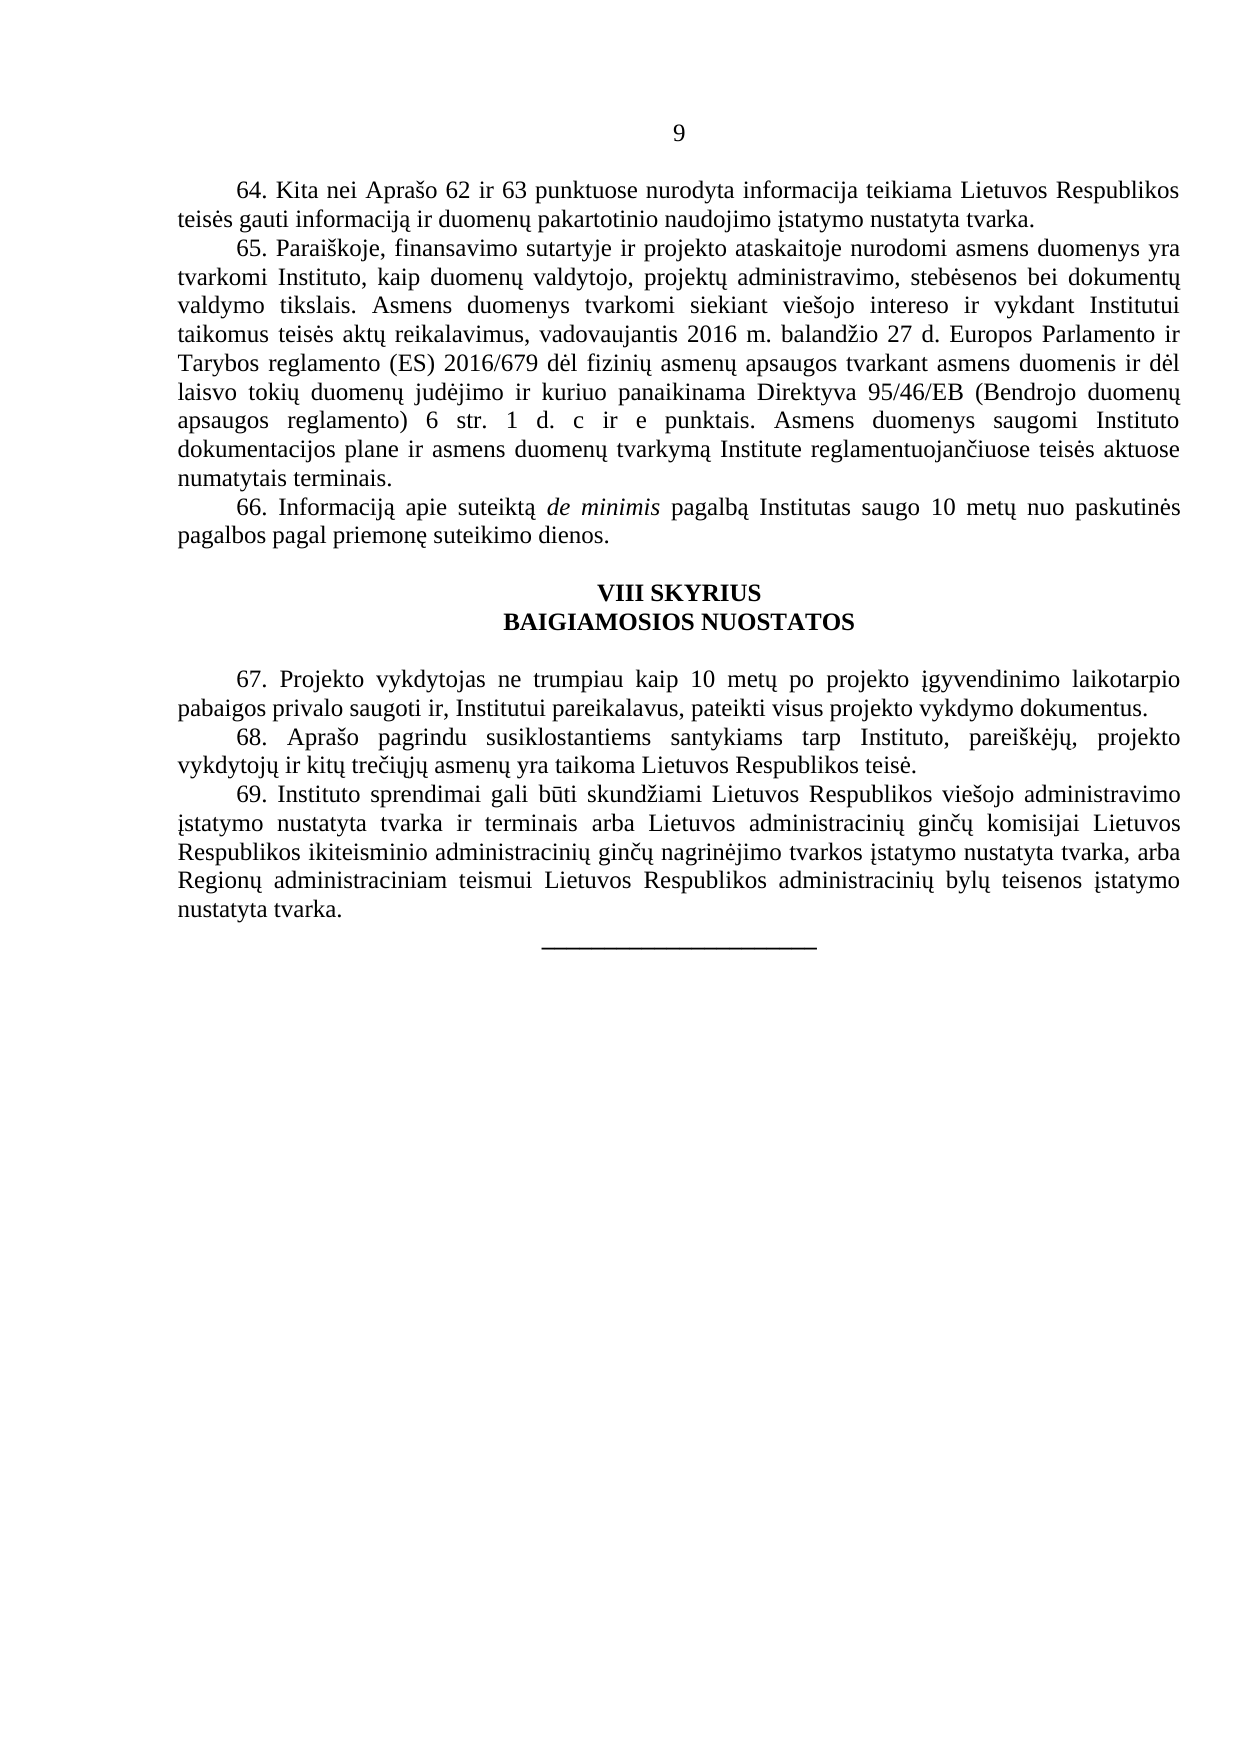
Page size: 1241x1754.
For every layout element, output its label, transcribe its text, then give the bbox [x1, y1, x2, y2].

text BAIGIAMOSIOS NUOSTATOS [177, 607, 1181, 636]
text 68. Aprašo pagrindu susiklostantiems santykiams tarp Instituto, pareiškėjų, projekto vykdytojų ir kitų trečiųjų asmenų yra taikoma Lietuvos Respublikos teisė. [177, 722, 1181, 779]
text 69. Instituto sprendimai gali būti skundžiami Lietuvos Respublikos viešojo administravimo įstatymo nustatyta tvarka ir terminais arba Lietuvos administracinių ginčų komisijai Lietuvos Respublikos ikiteisminio administracinių ginčų nagrinėjimo tvarkos įstatymo nustatyta tvarka, arba Regionų administraciniam teismui Lietuvos Respublikos administracinių bylų teisenos įstatymo nustatyta tvarka. [177, 779, 1181, 923]
text 66. Informaciją apie suteiktą de minimis pagalbą Institutas saugo 10 metų nuo paskutinės pagalbos pagal priemonę suteikimo dienos. [177, 492, 1181, 549]
text VIII SKYRIUS [177, 578, 1181, 607]
text ______________________ [177, 923, 1181, 952]
text 67. Projekto vykdytojas ne trumpiau kaip 10 metų po projekto įgyvendinimo laikotarpio pabaigos privalo saugoti ir, Institutui pareikalavus, pateikti visus projekto vykdymo dokumentus. [177, 664, 1181, 722]
text 65. Paraiškoje, finansavimo sutartyje ir projekto ataskaitoje nurodomi asmens duomenys yra tvarkomi Instituto, kaip duomenų valdytojo, projektų administravimo, stebėsenos bei dokumentų valdymo tikslais. Asmens duomenys tvarkomi siekiant viešojo intereso ir vykdant Institutui taikomus teisės aktų reikalavimus, vadovaujantis 2016 m. balandžio 27 d. Europos Parlamento ir Tarybos reglamento (ES) 2016/679 dėl fizinių asmenų apsaugos tvarkant asmens duomenis ir dėl laisvo tokių duomenų judėjimo ir kuriuo panaikinama Direktyva 95/46/EB (Bendrojo duomenų apsaugos reglamento) 6 str. 1 d. c ir e punktais. Asmens duomenys saugomi Instituto dokumentacijos plane ir asmens duomenų tvarkymą Institute reglamentuojančiuose teisės aktuose numatytais terminais. [177, 233, 1181, 492]
text 64. Kita nei Aprašo 62 ir 63 punktuose nurodyta informacija teikiama Lietuvos Respublikos teisės gauti informaciją ir duomenų pakartotinio naudojimo įstatymo nustatyta tvarka. [177, 176, 1181, 233]
